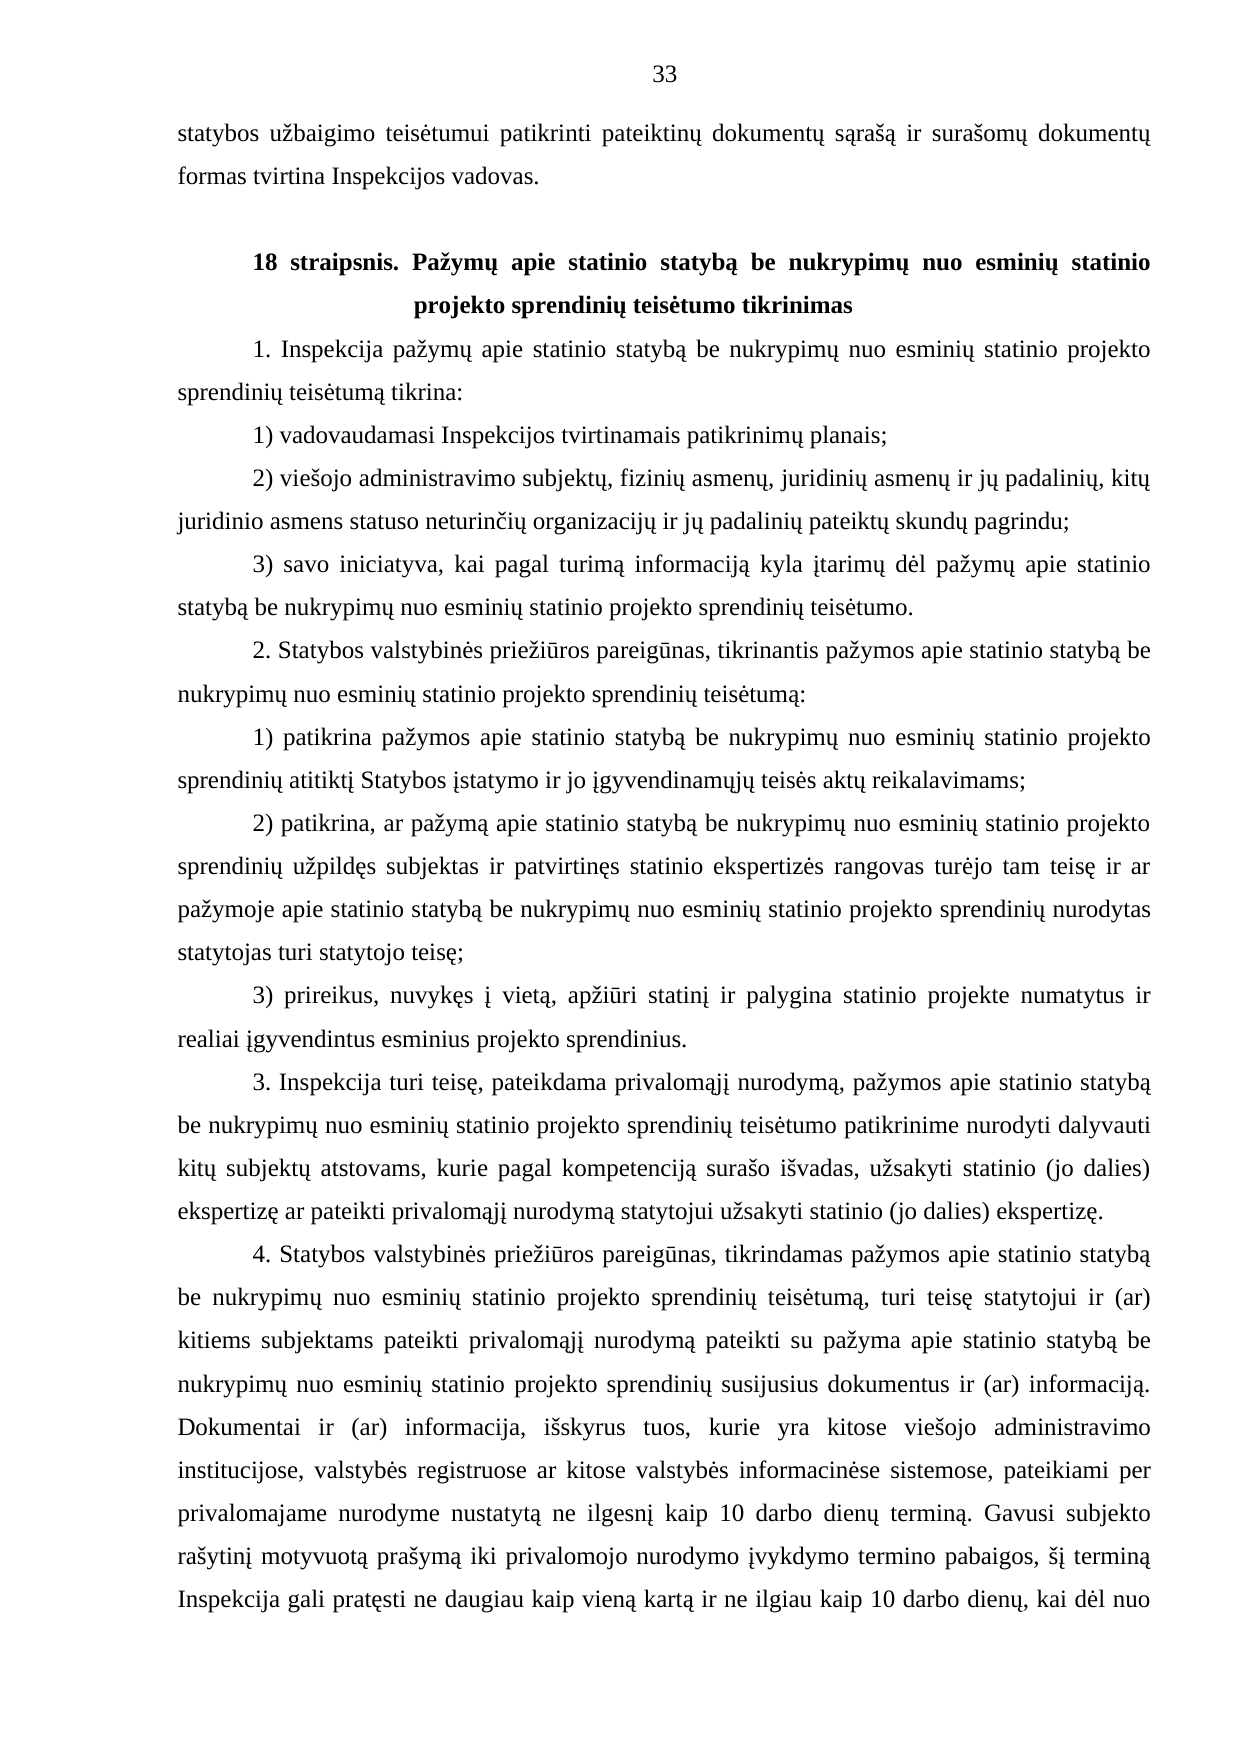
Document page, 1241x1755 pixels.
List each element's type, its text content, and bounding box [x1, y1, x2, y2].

text 3) prireikus, nuvykęs į vietą, apžiūri statinį ir palygina statinio projekte numatytus ir realiai įgyvendintus esminius projekto sprendinius. [177, 981, 1152, 1052]
text 2) patikrina, ar pažymą apie statinio statybą be nukrypimų nuo esminių statinio projekto sprendinių užpildęs subjektas ir patvirtinęs statinio ekspertizės rangovas turėjo tam teisę ir ar pažymoje apie statinio statybą be nukrypimų nuo esminių statinio projekto sprendinių nurodytas statytojas turi statytojo teisę; [177, 808, 1152, 966]
text 1) vadovaudamasi Inspekcijos tvirtinamais patikrinimų planais; [177, 420, 1152, 449]
text 18 straipsnis. Pažymų apie statinio statybą be nukrypimų nuo esminių statinio projekto sprendinių teisėtumo tikrinimas [252, 247, 1152, 319]
text 1. Inspekcija pažymų apie statinio statybą be nukrypimų nuo esminių statinio projekto sprendinių teisėtumą tikrina: [177, 334, 1152, 406]
text 3. Inspekcija turi teisę, pateikdama privalomąjį nurodymą, pažymos apie statinio statybą be nukrypimų nuo esminių statinio projekto sprendinių teisėtumo patikrinime nurodyti dalyvauti kitų subjektų atstovams, kurie pagal kompetenciją surašo išvadas, užsakyti statinio (jo dalies) ekspertizę ar pateikti privalomąjį nurodymą statytojui užsakyti statinio (jo dalies) ekspertizę. [177, 1067, 1152, 1225]
text 1) patikrina pažymos apie statinio statybą be nukrypimų nuo esminių statinio projekto sprendinių atitiktį Statybos įstatymo ir jo įgyvendinamųjų teisės aktų reikalavimams; [177, 722, 1152, 794]
text 2. Statybos valstybinės priežiūros pareigūnas, tikrinantis pažymos apie statinio statybą be nukrypimų nuo esminių statinio projekto sprendinių teisėtumą: [177, 636, 1152, 707]
text 4. Statybos valstybinės priežiūros pareigūnas, tikrindamas pažymos apie statinio statybą be nukrypimų nuo esminių statinio projekto sprendinių teisėtumą, turi teisę statytojui ir (ar) kitiems subjektams pateikti privalomąjį nurodymą pateikti su pažyma apie statinio statybą be nukrypimų nuo esminių statinio projekto sprendinių susijusius dokumentus ir (ar) informaciją. Dokumentai ir (ar) informacija, išskyrus tuos, kurie yra kitose viešojo administravimo institucijose, valstybės registruose ar kitose valstybės informacinėse sistemose, pateikiami per privalomajame nurodyme nustatytą ne ilgesnį kaip 10 darbo dienų terminą. Gavusi subjekto rašytinį motyvuotą prašymą iki privalomojo nurodymo įvykdymo termino pabaigos, šį terminą Inspekcija gali pratęsti ne daugiau kaip vieną kartą ir ne ilgiau kaip 10 darbo dienų, kai dėl nuo [177, 1239, 1152, 1613]
text 3) savo iniciatyva, kai pagal turimą informaciją kyla įtarimų dėl pažymų apie statinio statybą be nukrypimų nuo esminių statinio projekto sprendinių teisėtumo. [177, 549, 1152, 621]
text 2) viešojo administravimo subjektų, fizinių asmenų, juridinių asmenų ir jų padalinių, kitų juridinio asmens statuso neturinčių organizacijų ir jų padalinių pateiktų skundų pagrindu; [177, 463, 1152, 535]
text statybos užbaigimo teisėtumui patikrinti pateiktinų dokumentų sąrašą ir surašomų dokumentų formas tvirtina Inspekcijos vadovas. [177, 118, 1152, 190]
